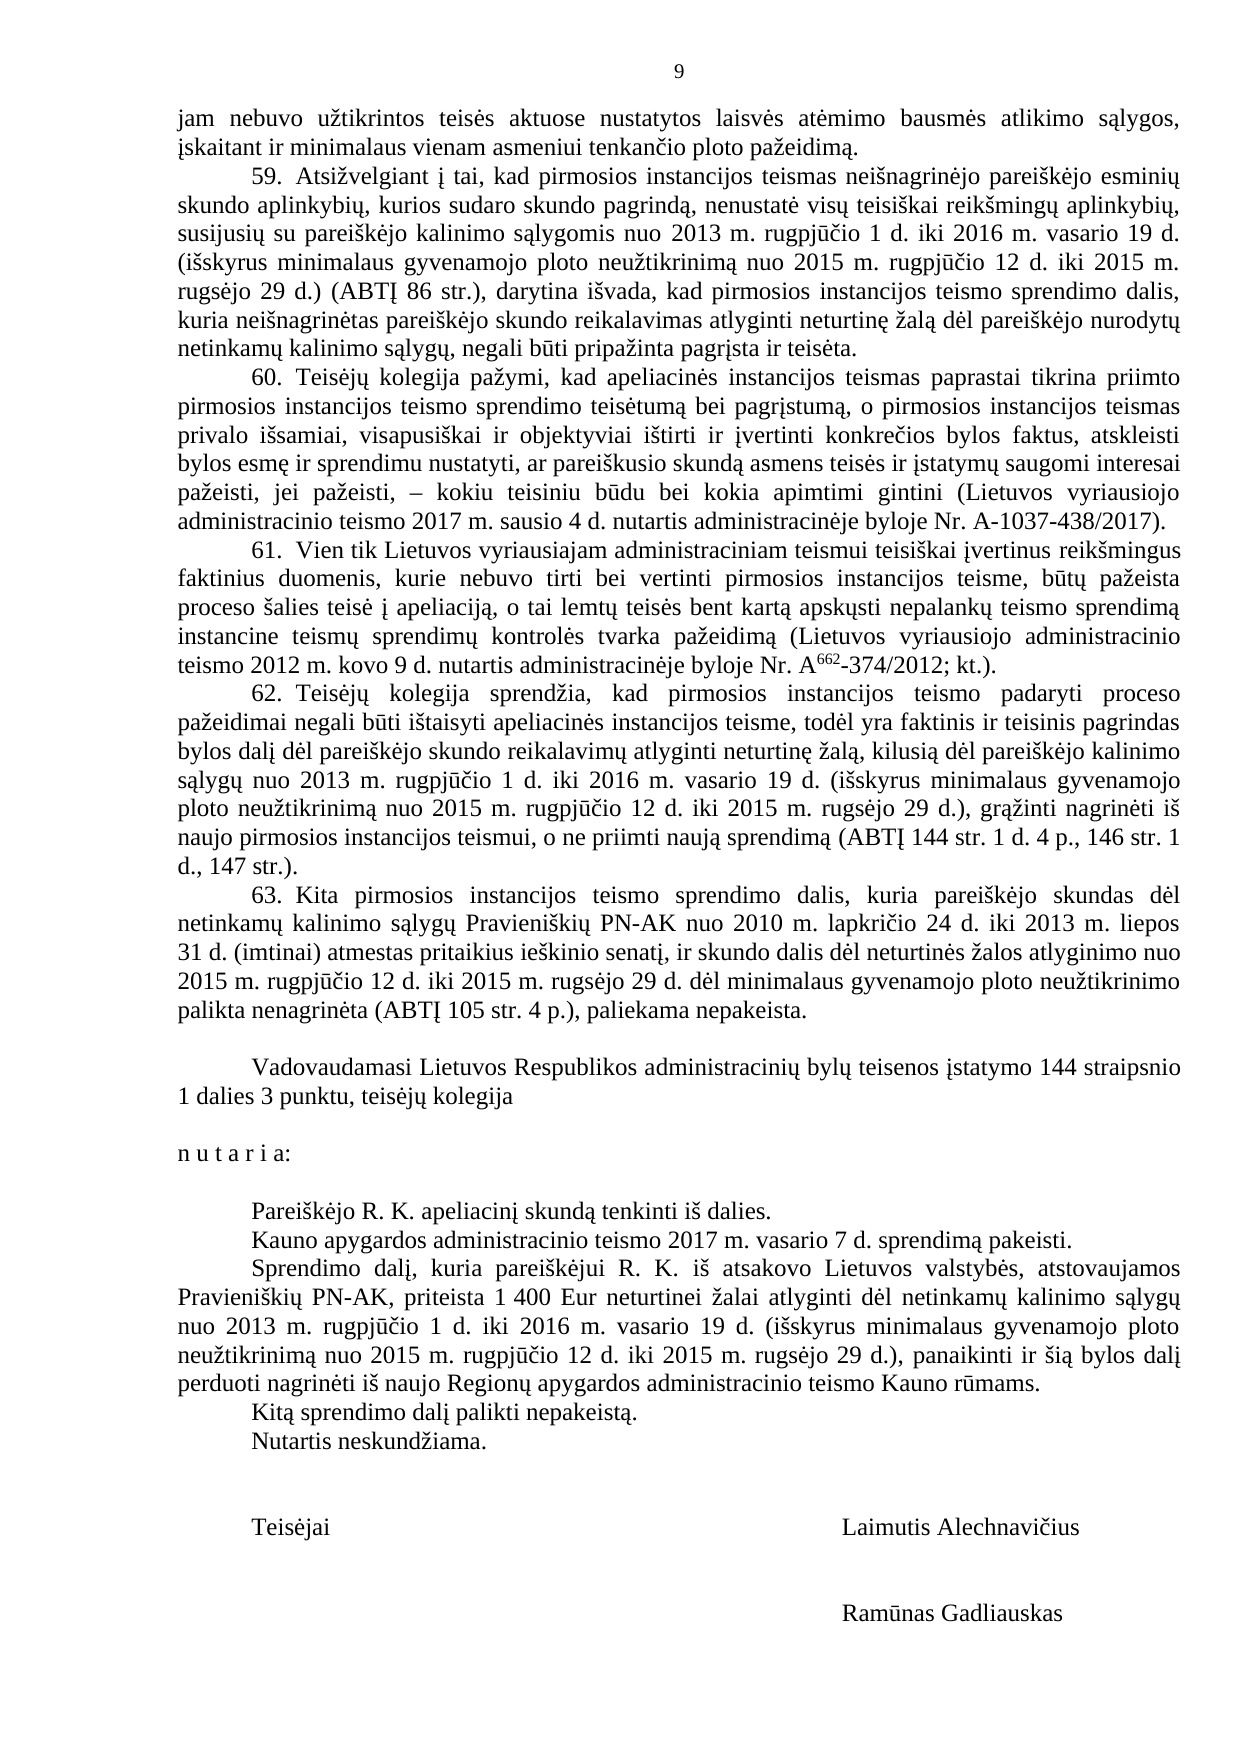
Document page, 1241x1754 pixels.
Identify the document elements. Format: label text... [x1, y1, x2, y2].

text Ramūnas Gadliauskas [177, 1598, 1181, 1627]
text 62. Teisėjų kolegija sprendžia, kad pirmosios instancijos teismo padaryti proceso pažeidimai negali būti ištaisyti apeliacinės instancijos teisme, todėl yra faktinis ir teisinis pagrindas bylos dalį dėl pareiškėjo skundo reikalavimų atlyginti neturtinę žalą, kilusią dėl pareiškėjo kalinimo sąlygų nuo 2013 m. rugpjūčio 1 d. iki 2016 m. vasario 19 d. (išskyrus minimalaus gyvenamojo ploto neužtikrinimą nuo 2015 m. rugpjūčio 12 d. iki 2015 m. rugsėjo 29 d.), grąžinti nagrinėti iš naujo pirmosios instancijos teismui, o ne priimti naują sprendimą (ABTĮ 144 str. 1 d. 4 p., 146 str. 1 d., 147 str.). [177, 678, 1181, 880]
text 61. Vien tik Lietuvos vyriausiajam administraciniam teismui teisiškai įvertinus reikšmingus faktinius duomenis, kurie nebuvo tirti bei vertinti pirmosios instancijos teisme, būtų pažeista proceso šalies teisė į apeliaciją, o tai lemtų teisės bent kartą apskųsti nepalankų teismo sprendimą instancine teismų sprendimų kontrolės tvarka pažeidimą (Lietuvos vyriausiojo administracinio teismo 2012 m. kovo 9 d. nutartis administracinėje byloje Nr. A662-374/2012; kt.). [177, 535, 1181, 678]
text 59. Atsižvelgiant į tai, kad pirmosios instancijos teismas neišnagrinėjo pareiškėjo esminių skundo aplinkybių, kurios sudaro skundo pagrindą, nenustatė visų teisiškai reikšmingų aplinkybių, susijusių su pareiškėjo kalinimo sąlygomis nuo 2013 m. rugpjūčio 1 d. iki 2016 m. vasario 19 d. (išskyrus minimalaus gyvenamojo ploto neužtikrinimą nuo 2015 m. rugpjūčio 12 d. iki 2015 m. rugsėjo 29 d.) (ABTĮ 86 str.), darytina išvada, kad pirmosios instancijos teismo sprendimo dalis, kuria neišnagrinėtas pareiškėjo skundo reikalavimas atlyginti neturtinę žalą dėl pareiškėjo nurodytų netinkamų kalinimo sąlygų, negali būti pripažinta pagrįsta ir teisėta. [177, 161, 1181, 362]
text Sprendimo dalį, kuria pareiškėjui R. K. iš atsakovo Lietuvos valstybės, atstovaujamos Pravieniškių PN-AK, priteista 1 400 Eur neturtinei žalai atlyginti dėl netinkamų kalinimo sąlygų nuo 2013 m. rugpjūčio 1 d. iki 2016 m. vasario 19 d. (išskyrus minimalaus gyvenamojo ploto neužtikrinimą nuo 2015 m. rugpjūčio 12 d. iki 2015 m. rugsėjo 29 d.), panaikinti ir šią bylos dalį perduoti nagrinėti iš naujo Regionų apygardos administracinio teismo Kauno rūmams. [177, 1253, 1181, 1397]
text Pareiškėjo R. K. apeliacinį skundą tenkinti iš dalies. [177, 1196, 1181, 1225]
text jam nebuvo užtikrintos teisės aktuose nustatytos laisvės atėmimo bausmės atlikimo sąlygos, įskaitant ir minimalaus vienam asmeniui tenkančio ploto pažeidimą. [177, 103, 1181, 161]
text 63. Kita pirmosios instancijos teismo sprendimo dalis, kuria pareiškėjo skundas dėl netinkamų kalinimo sąlygų Pravieniškių PN-AK nuo 2010 m. lapkričio 24 d. iki 2013 m. liepos 31 d. (imtinai) atmestas pritaikius ieškinio senatį, ir skundo dalis dėl neturtinės žalos atlyginimo nuo 2015 m. rugpjūčio 12 d. iki 2015 m. rugsėjo 29 d. dėl minimalaus gyvenamojo ploto neužtikrinimo palikta nenagrinėta (ABTĮ 105 str. 4 p.), paliekama nepakeista. [177, 880, 1181, 1023]
text Kitą sprendimo dalį palikti nepakeistą. [177, 1397, 1181, 1426]
text Kauno apygardos administracinio teismo 2017 m. vasario 7 d. sprendimą pakeisti. [177, 1225, 1181, 1253]
text n u t a r i a: [177, 1138, 1181, 1167]
text Teisėjai Laimutis Alechnavičius [177, 1512, 1181, 1541]
text 60. Teisėjų kolegija pažymi, kad apeliacinės instancijos teismas paprastai tikrina priimto pirmosios instancijos teismo sprendimo teisėtumą bei pagrįstumą, o pirmosios instancijos teismas privalo išsamiai, visapusiškai ir objektyviai ištirti ir įvertinti konkrečios bylos faktus, atskleisti bylos esmę ir sprendimu nustatyti, ar pareiškusio skundą asmens teisės ir įstatymų saugomi interesai pažeisti, jei pažeisti, – kokiu teisiniu būdu bei kokia apimtimi gintini (Lietuvos vyriausiojo administracinio teismo 2017 m. sausio 4 d. nutartis administracinėje byloje Nr. A-1037-438/2017). [177, 362, 1181, 535]
text Nutartis neskundžiama. [177, 1426, 1181, 1455]
text Vadovaudamasi Lietuvos Respublikos administracinių bylų teisenos įstatymo 144 straipsnio 1 dalies 3 punktu, teisėjų kolegija [177, 1052, 1181, 1110]
